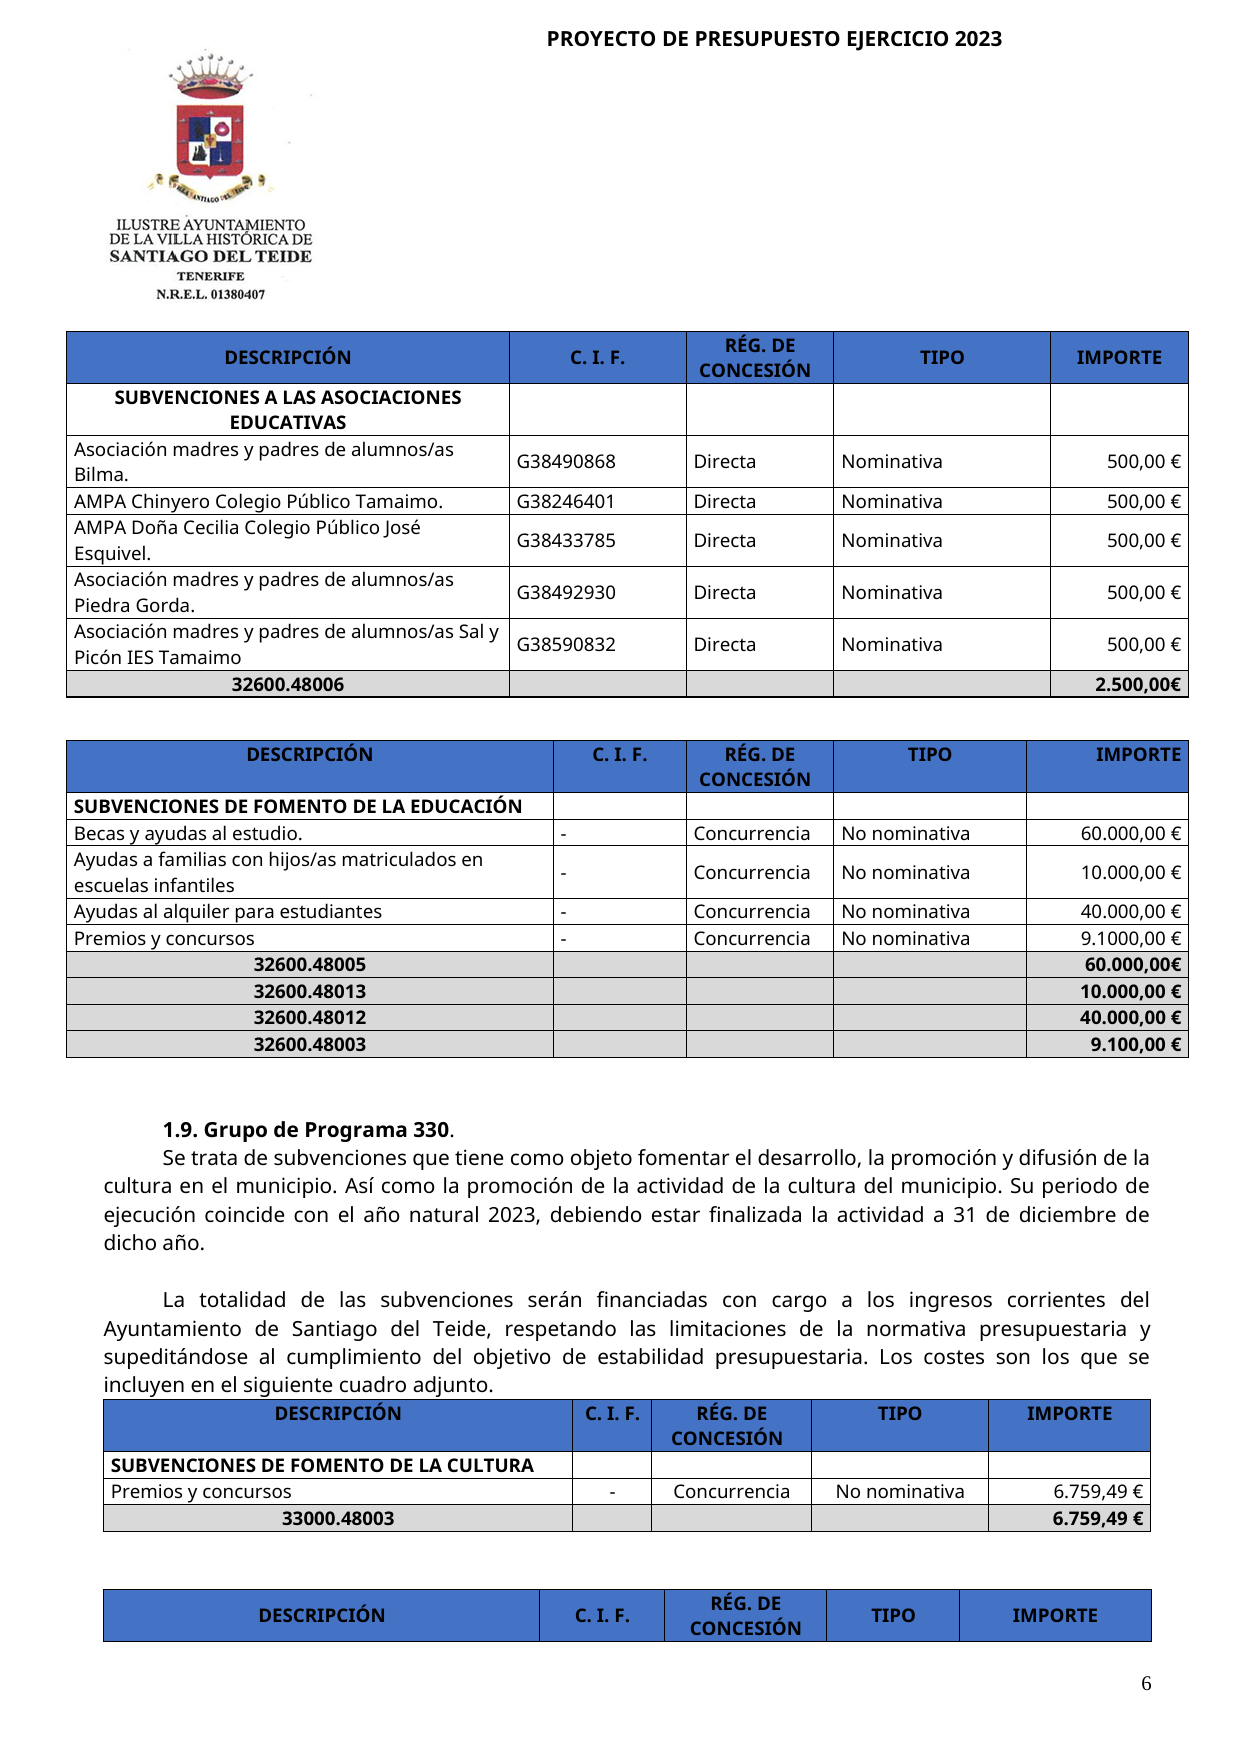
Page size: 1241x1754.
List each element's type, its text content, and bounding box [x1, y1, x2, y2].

table_header C. I. F. [510, 332, 686, 383]
table_cell [554, 978, 686, 1004]
table_cell [1051, 384, 1188, 435]
table_header TIPO [812, 1400, 988, 1451]
table_cell [834, 978, 1026, 1004]
table_cell 60.000,00€ [1027, 952, 1188, 977]
table_header rég. DE concesión [687, 332, 833, 383]
table_header DESCRIPCIÓN [67, 741, 553, 792]
table_header IMPORTE [1027, 741, 1188, 792]
table_cell [687, 793, 833, 819]
table_cell G38246401 [510, 488, 686, 514]
table_header DESCRIPCIÓN [104, 1590, 539, 1641]
table_header IMPORTE [960, 1590, 1151, 1641]
table_cell - [554, 899, 686, 924]
table_cell 60.000,00 € [1027, 820, 1188, 845]
table_cell 32600.48013 [67, 978, 553, 1004]
table_cell Ayudas a familias con hijos/as matriculados en escuelas infantiles [67, 846, 553, 897]
table_cell [834, 384, 1050, 435]
table_cell Nominativa [834, 515, 1050, 566]
table_cell - [554, 820, 686, 845]
table_cell [573, 1505, 651, 1531]
text Se trata de subvenciones que tiene como objeto fomentar el desarrollo, la promoción y difusión de la cultura en el municipio. Así como la promoción de la actividad de la cultura del municipio. Su periodo de ejecución coincide con el año natural 2023, debiendo estar finalizada la actividad a 31 de diciembre de dicho año. [103, 1143, 1152, 1257]
table_cell 6.759,49 € [989, 1505, 1150, 1531]
text 1.9. Grupo de Programa 330. [103, 1115, 1152, 1143]
table_cell 6.759,49 € [989, 1479, 1150, 1504]
table_cell [573, 1452, 651, 1478]
table_cell 500,00 € [1051, 436, 1188, 487]
table_cell 10.000,00 € [1027, 978, 1188, 1004]
table_cell Becas y ayudas al estudio. [67, 820, 553, 845]
table_cell Concurrencia [687, 925, 833, 951]
table_cell AMPA Chinyero Colegio Público Tamaimo. [67, 488, 509, 514]
table_cell [812, 1452, 988, 1478]
table_cell 500,00 € [1051, 619, 1188, 670]
table_header rég. DE concesión [665, 1590, 826, 1641]
table_cell Directa [687, 567, 833, 618]
table_cell AMPA Doña Cecilia Colegio Público José Esquivel. [67, 515, 509, 566]
table_cell 500,00 € [1051, 488, 1188, 514]
table_cell Nominativa [834, 567, 1050, 618]
table_cell Nominativa [834, 619, 1050, 670]
table_cell 32600.48005 [67, 952, 553, 977]
table_cell [1027, 793, 1188, 819]
table_cell [554, 793, 686, 819]
table_cell [652, 1452, 811, 1478]
table_cell [834, 671, 1050, 696]
table_cell 33000.48003 [104, 1505, 572, 1531]
table_cell Directa [687, 488, 833, 514]
table_cell [687, 978, 833, 1004]
table_cell 500,00 € [1051, 567, 1188, 618]
table_cell 40.000,00 € [1027, 899, 1188, 924]
table_cell [554, 1031, 686, 1057]
table_cell Concurrencia [687, 899, 833, 924]
table_cell Concurrencia [687, 846, 833, 897]
table_cell G38590832 [510, 619, 686, 670]
table_cell SUBVENCIONES A LAS ASOCIACIONES EDUCATIVAS [67, 384, 509, 435]
table_cell [989, 1452, 1150, 1478]
table_cell Directa [687, 515, 833, 566]
table_cell [510, 671, 686, 696]
table_cell [834, 952, 1026, 977]
table_cell [554, 1005, 686, 1030]
table_cell Nominativa [834, 436, 1050, 487]
text La totalidad de las subvenciones serán financiadas con cargo a los ingresos corrientes del Ayuntamiento de Santiago del Teide, respetando las limitaciones de la normativa presupuestaria y supeditándose al cumplimiento del objetivo de estabilidad presupuestaria. Los costes son los que se incluyen en el siguiente cuadro adjunto. [103, 1285, 1152, 1399]
table_cell [510, 384, 686, 435]
table_cell [834, 1031, 1026, 1057]
table_cell Premios y concursos [67, 925, 553, 951]
table_cell Concurrencia [687, 820, 833, 845]
table_cell No nominativa [834, 846, 1026, 897]
table_cell [687, 1031, 833, 1057]
table_header rég. DE concesión [687, 741, 833, 792]
table_cell Directa [687, 619, 833, 670]
table_cell No nominativa [834, 820, 1026, 845]
table_header IMPORTE [1051, 332, 1188, 383]
table_header DESCRIPCIÓN [104, 1400, 572, 1451]
table_cell 500,00 € [1051, 515, 1188, 566]
table_header tipo [834, 332, 1050, 383]
table_cell 32600.48006 [67, 671, 509, 696]
table_cell [554, 952, 686, 977]
table_cell 2.500,00€ [1051, 671, 1188, 696]
table_header IMPORTE [989, 1400, 1150, 1451]
table_cell Directa [687, 436, 833, 487]
table_cell Premios y concursos [104, 1479, 572, 1504]
table_cell - [554, 925, 686, 951]
table_cell [687, 384, 833, 435]
table_cell 32600.48012 [67, 1005, 553, 1030]
table_header tipo [827, 1590, 959, 1641]
table_cell Concurrencia [652, 1479, 811, 1504]
table_cell SUBVENCIONES DE FOMENTO DE LA CULTURA [104, 1452, 572, 1478]
table_cell [687, 1005, 833, 1030]
table_cell No nominativa [834, 925, 1026, 951]
table_cell No nominativa [812, 1479, 988, 1504]
table_cell Ayudas al alquiler para estudiantes [67, 899, 553, 924]
table_header DESCRIPCIÓN [67, 332, 509, 383]
table_cell [834, 793, 1026, 819]
table_cell G38492930 [510, 567, 686, 618]
table_cell - [554, 846, 686, 897]
table_cell 9.1000,00 € [1027, 925, 1188, 951]
table_cell SUBVENCIONES DE FOMENTO DE LA EDUCACIÓN [67, 793, 553, 819]
table_header rég. DE concesión [652, 1400, 811, 1451]
table_cell Asociación madres y padres de alumnos/as Piedra Gorda. [67, 567, 509, 618]
table_cell G38490868 [510, 436, 686, 487]
table_header C. I. F. [540, 1590, 664, 1641]
table_cell [687, 671, 833, 696]
table_cell [652, 1505, 811, 1531]
table_cell 40.000,00 € [1027, 1005, 1188, 1030]
table_cell - [573, 1479, 651, 1504]
table_cell [812, 1505, 988, 1531]
table_cell Asociación madres y padres de alumnos/as Bilma. [67, 436, 509, 487]
table_cell [834, 1005, 1026, 1030]
table_cell 32600.48003 [67, 1031, 553, 1057]
table_cell No nominativa [834, 899, 1026, 924]
table_cell [687, 952, 833, 977]
table_cell Nominativa [834, 488, 1050, 514]
table_cell 10.000,00 € [1027, 846, 1188, 897]
table_header TIPO [834, 741, 1026, 792]
table_header C. I. F. [573, 1400, 651, 1451]
table_header C. I. F. [554, 741, 686, 792]
table_cell 9.100,00 € [1027, 1031, 1188, 1057]
table_cell G38433785 [510, 515, 686, 566]
table_cell Asociación madres y padres de alumnos/as Sal y Picón IES Tamaimo [67, 619, 509, 670]
